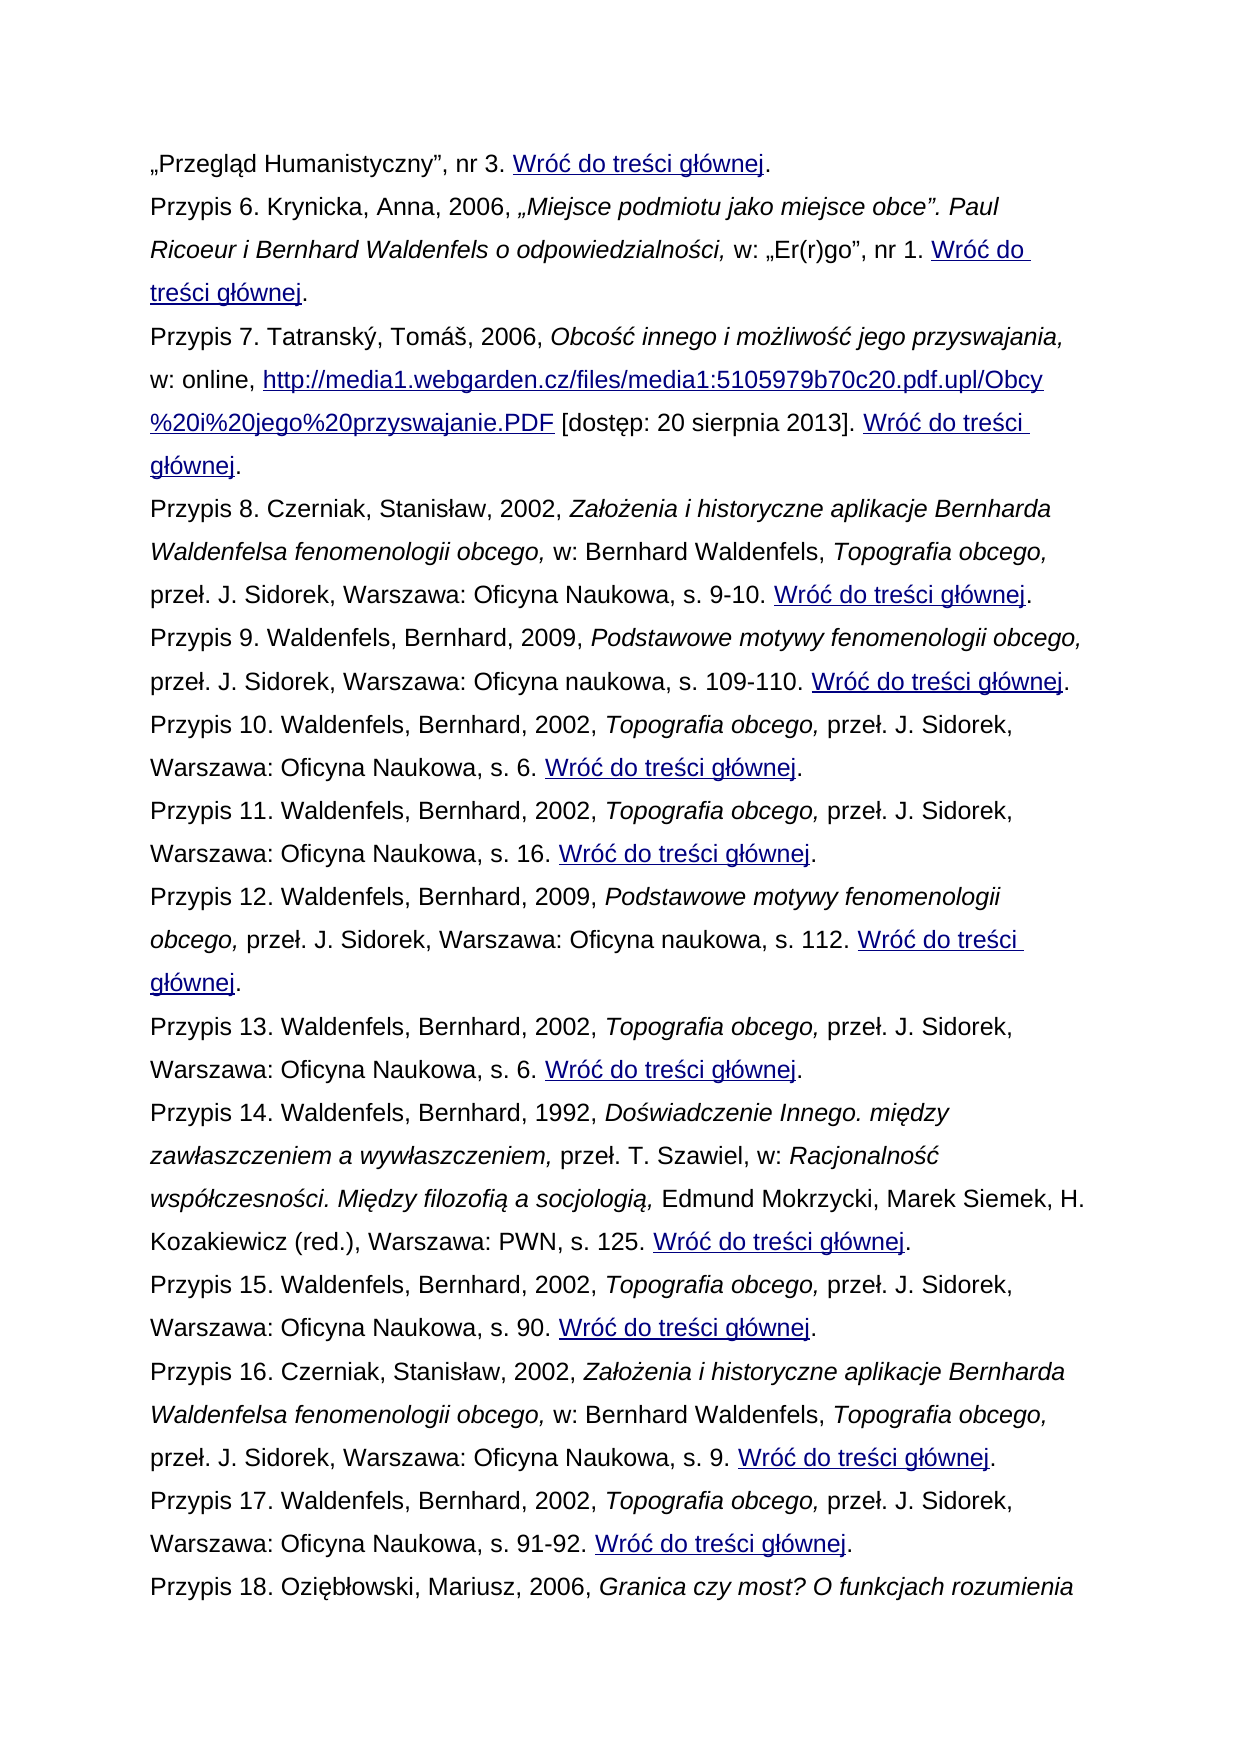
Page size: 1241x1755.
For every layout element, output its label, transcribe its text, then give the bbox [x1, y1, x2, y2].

text Przypis 11. Waldenfels, Bernhard, 2002, Topografia obcego, przeł. J. Sidorek, Warszawa: Oficyna Naukowa, s. 16. Wróć do treści głównej. [150, 796, 1091, 868]
text Przypis 17. Waldenfels, Bernhard, 2002, Topografia obcego, przeł. J. Sidorek, Warszawa: Oficyna Naukowa, s. 91-92. Wróć do treści głównej. [150, 1486, 1091, 1558]
text Przypis 18. Oziębłowski, Mariusz, 2006, Granica czy most? O funkcjach rozumienia [150, 1572, 1091, 1601]
text Przypis 13. Waldenfels, Bernhard, 2002, Topografia obcego, przeł. J. Sidorek, Warszawa: Oficyna Naukowa, s. 6. Wróć do treści głównej. [150, 1011, 1091, 1083]
text Przypis 12. Waldenfels, Bernhard, 2009, Podstawowe motywy fenomenologii obcego, przeł. J. Sidorek, Warszawa: Oficyna naukowa, s. 112. Wróć do treści głównej. [150, 882, 1091, 997]
text „Przegląd Humanistyczny”, nr 3. Wróć do treści głównej. [150, 149, 1091, 178]
text Przypis 7. Tatranský, Tomáš, 2006, Obcość innego i możliwość jego przyswajania, w: online, http://media1.webgarden.cz/files/media1:5105979b70c20.pdf.upl/Obcy%20i%20jego%20przyswajanie.PDF [dostęp: 20 sierpnia 2013]. Wróć do treści głównej. [150, 321, 1091, 479]
text Przypis 10. Waldenfels, Bernhard, 2002, Topografia obcego, przeł. J. Sidorek, Warszawa: Oficyna Naukowa, s. 6. Wróć do treści głównej. [150, 709, 1091, 781]
text Przypis 9. Waldenfels, Bernhard, 2009, Podstawowe motywy fenomenologii obcego, przeł. J. Sidorek, Warszawa: Oficyna naukowa, s. 109-110. Wróć do treści głównej. [150, 623, 1091, 695]
text Przypis 16. Czerniak, Stanisław, 2002, Założenia i historyczne aplikacje Bernharda Waldenfelsa fenomenologii obcego, w: Bernhard Waldenfels, Topografia obcego, przeł. J. Sidorek, Warszawa: Oficyna Naukowa, s. 9. Wróć do treści głównej. [150, 1356, 1091, 1471]
text Przypis 15. Waldenfels, Bernhard, 2002, Topografia obcego, przeł. J. Sidorek, Warszawa: Oficyna Naukowa, s. 90. Wróć do treści głównej. [150, 1270, 1091, 1342]
text Przypis 8. Czerniak, Stanisław, 2002, Założenia i historyczne aplikacje Bernharda Waldenfelsa fenomenologii obcego, w: Bernhard Waldenfels, Topografia obcego, przeł. J. Sidorek, Warszawa: Oficyna Naukowa, s. 9-10. Wróć do treści głównej. [150, 494, 1091, 609]
text Przypis 14. Waldenfels, Bernhard, 1992, Doświadczenie Innego. między zawłaszczeniem a wywłaszczeniem, przeł. T. Szawiel, w: Racjonalność współczesności. Między filozofią a socjologią, Edmund Mokrzycki, Marek Siemek, H. Kozakiewicz (red.), Warszawa: PWN, s. 125. Wróć do treści głównej. [150, 1098, 1091, 1256]
text Przypis 6. Krynicka, Anna, 2006, „Miejsce podmiotu jako miejsce obce”. Paul Ricoeur i Bernhard Waldenfels o odpowiedzialności, w: „Er(r)go”, nr 1. Wróć do treści głównej. [150, 192, 1091, 307]
